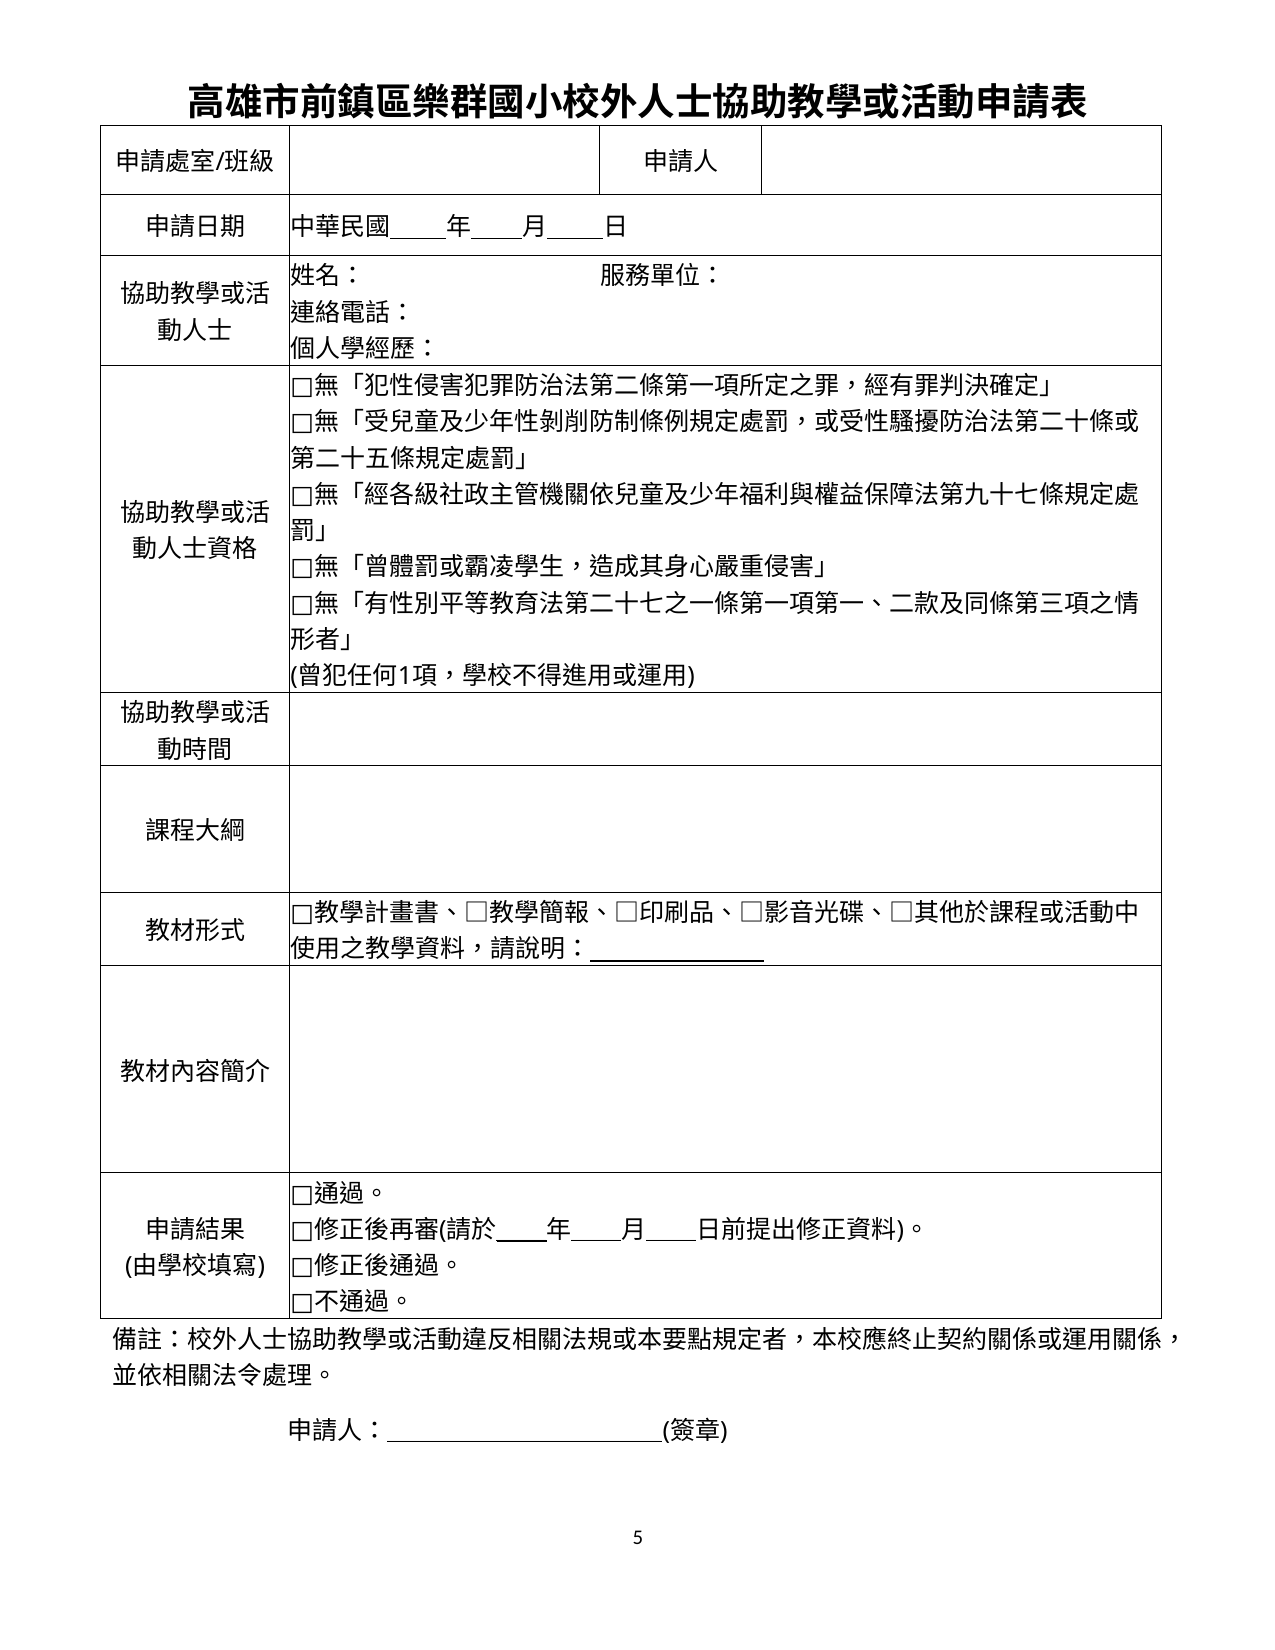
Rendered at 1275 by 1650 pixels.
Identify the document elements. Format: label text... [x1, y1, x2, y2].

table_cell [290, 693, 1161, 765]
table_cell □通過。 □修正後再審(請於＿＿年＿＿月＿＿日前提出修正資料)。 □修正後通過。 □不通過。 [290, 1173, 1161, 1318]
table_cell [290, 766, 1161, 892]
table_cell 課程大綱 [101, 766, 289, 892]
table_header 申請處室/班級 [101, 126, 289, 194]
text 申請人：＿＿＿＿＿＿＿＿＿＿＿(簽章) [112, 1410, 1162, 1498]
table_header [762, 126, 1161, 194]
table_cell [290, 966, 1161, 1172]
table_cell 中華民國 年 月 日 [290, 195, 1161, 255]
table_cell 服務單位： [599, 256, 1161, 364]
table_cell 教材內容簡介 [101, 966, 289, 1172]
table_cell 申請日期 [101, 195, 289, 255]
table_cell 教材形式 [101, 893, 289, 965]
table_cell 協助教學或活動時間 [101, 693, 289, 765]
table_cell □教學計畫書、□教學簡報、□印刷品、□影音光碟、□其他於課程或活動中使用之教學資料，請說明： [290, 893, 1161, 965]
table_cell 協助教學或活動人士 [101, 256, 289, 364]
table_cell □無「犯性侵害犯罪防治法第二條第一項所定之罪，經有罪判決確定」 □無「受兒童及少年性剝削防制條例規定處罰，或受性騷擾防治法第二十條或第二十五條規定處罰」 □無「經各級社政主管機關依兒童及少年福利與權益保障法第九十七條規定處罰」 □無「曾體罰或霸凌學生，造成其身心嚴重侵害」 □無「有性別平等教育法第二十七之一條第一項第一、二款及同條第三項之情形者」 (曾犯任何1項，學校不得進用或運用) [290, 366, 1161, 692]
table_cell 協助教學或活動人士資格 [101, 366, 289, 692]
table_header [290, 126, 599, 194]
table_cell 申請結果 (由學校填寫) [101, 1173, 289, 1318]
text 備註：校外人士協助教學或活動違反相關法規或本要點規定者，本校應終止契約關係或運用關係，並依相關法令處理。 [112, 1319, 1162, 1392]
table_header 申請人 [600, 126, 761, 194]
table_cell 姓名： 連絡電話： 個人學經歷： [290, 256, 599, 364]
text 高雄市前鎮區樂群國小校外人士協助教學或活動申請表 [112, 75, 1162, 125]
